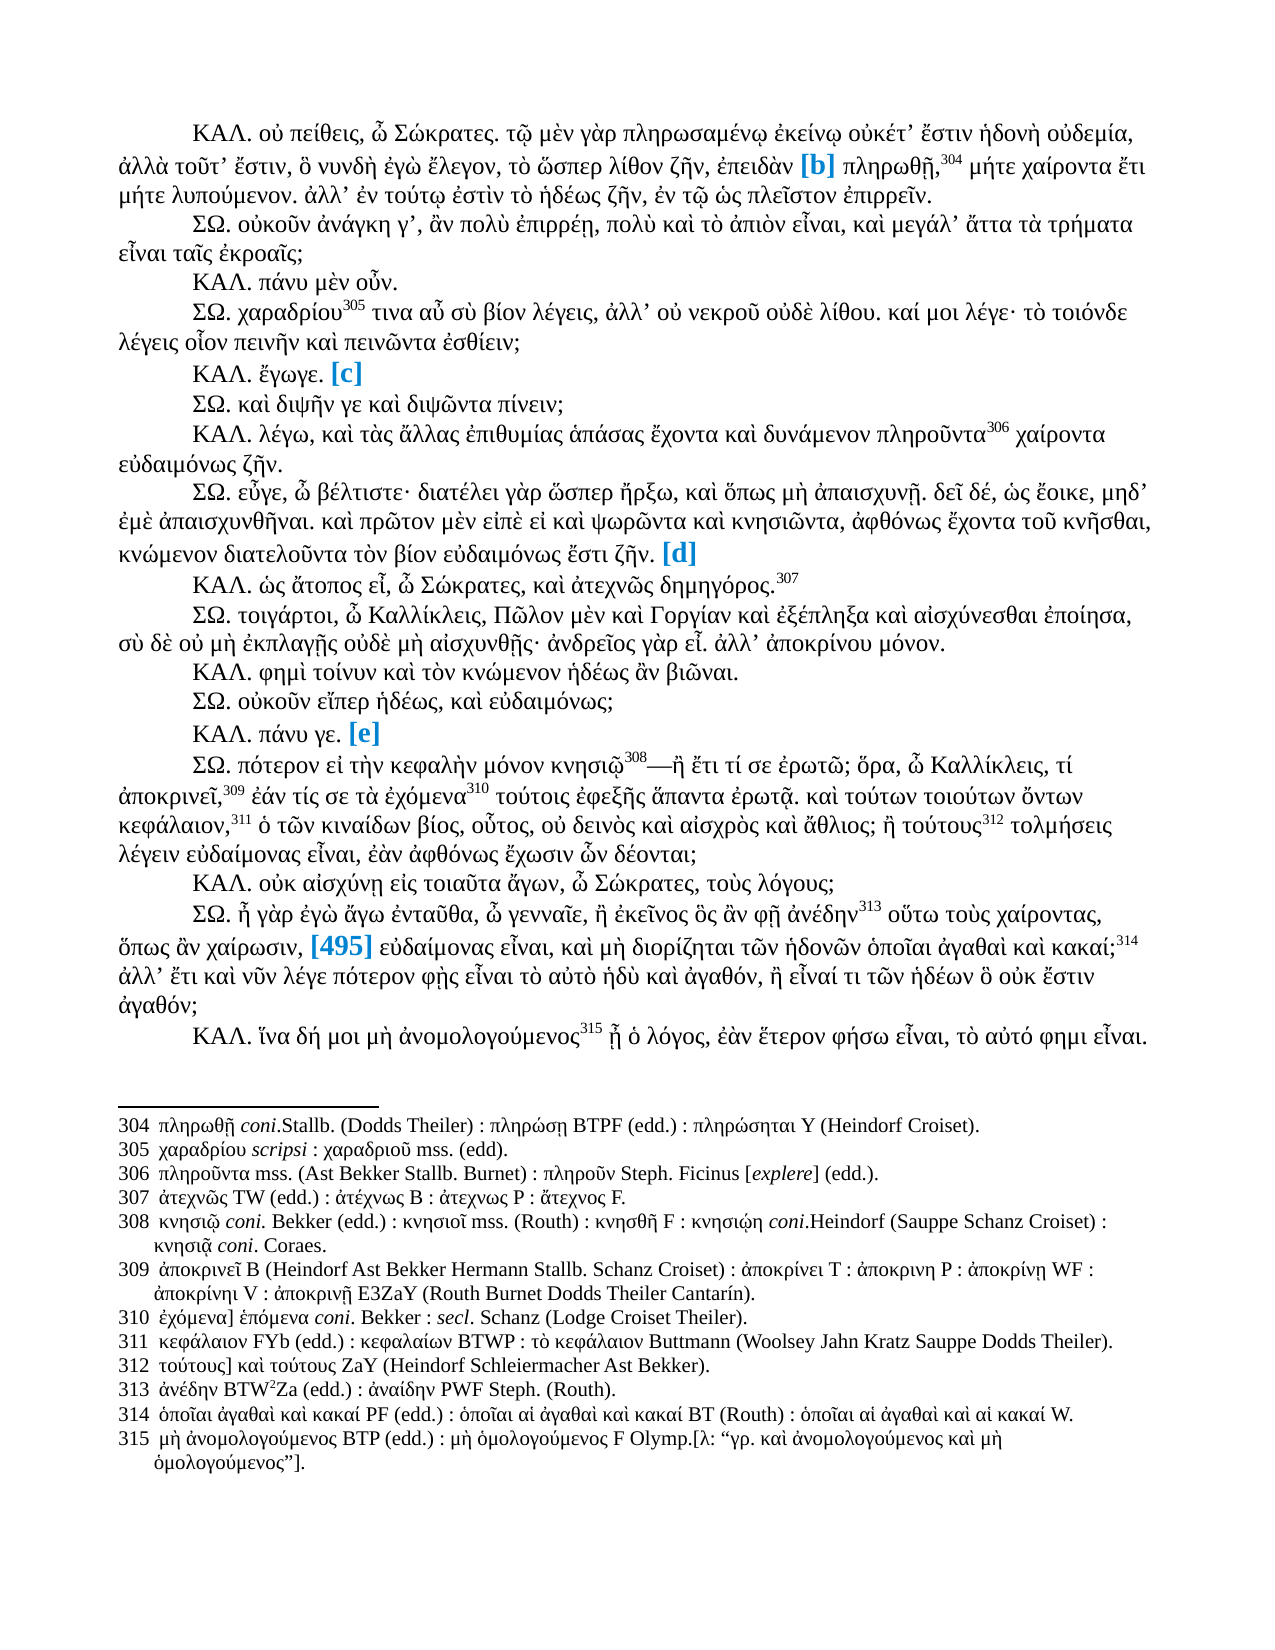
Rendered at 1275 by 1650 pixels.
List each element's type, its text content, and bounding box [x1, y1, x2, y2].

text τούτους] καὶ τούτους ZaY (Heindorf Schleiermacher Ast Bekker). [118, 1353, 1157, 1377]
text πληρωθῇ coni.Stallb. (Dodds Theiler) : πληρώσῃ BTPF (edd.) : πληρώσηται Y (Heindorf Croiset). [118, 1113, 1157, 1137]
text ΣΩ. τοιγάρτοι, ὦ Καλλίκλεις, Πῶλον μὲν καὶ Γοργίαν καὶ ἐξέπληξα καὶ αἰσχύνεσθαι ἐποίησα, σὺ δὲ οὐ μὴ ἐκπλαγῇς οὐδὲ μὴ αἰσχυνθῇς· ἀνδρεῖος γὰρ εἶ. ἀλλʼ ἀποκρίνου μόνον. [118, 600, 1157, 657]
text ἀποκρινεῖ B (Heindorf Ast Bekker Hermann Stallb. Schanz Croiset) : ἀποκρίνει T : ἀποκρινη P : ἀποκρίνῃ WF : ἀποκρίνηι V : ἀποκρινῇ E3ZaY (Routh Burnet Dodds Theiler Cantarín). [118, 1257, 1157, 1305]
text ΚΑΛ. ὡς ἄτοπος εἶ, ὦ Σώκρατες, καὶ ἀτεχνῶς δημηγόρος. [118, 568, 1157, 600]
text πληροῦντα mss. (Ast Bekker Stallb. Burnet) : πληροῦν Steph. Ficinus [explere] (edd.). [118, 1161, 1157, 1185]
text ΚΑΛ. φημὶ τοίνυν καὶ τὸν κνώμενον ἡδέως ἂν βιῶναι. [118, 657, 1157, 686]
text ΣΩ. εὖγε, ὦ βέλτιστε· διατέλει γὰρ ὥσπερ ἤρξω, καὶ ὅπως μὴ ἀπαισχυνῇ. δεῖ δέ, ὡς ἔοικε, μηδʼ ἐμὲ ἀπαισχυνθῆναι. καὶ πρῶτον μὲν εἰπὲ εἰ καὶ ψωρῶντα καὶ κνησιῶντα, ἀφθόνως ἔχοντα τοῦ κνῆσθαι, κνώμενον διατελοῦντα τὸν βίον εὐδαιμόνως ἔστι ζῆν. [d] [118, 477, 1157, 568]
text ΣΩ. οὐκοῦν ἀνάγκη γʼ, ἂν πολὺ ἐπιρρέῃ, πολὺ καὶ τὸ ἀπιὸν εἶναι, καὶ μεγάλʼ ἄττα τὰ τρήματα εἶναι ταῖς ἐκροαῖς; [118, 209, 1157, 267]
text ΣΩ. χαραδρίου τινα αὖ σὺ βίον λέγεις, ἀλλʼ οὐ νεκροῦ οὐδὲ λίθου. καί μοι λέγε· τὸ τοιόνδε λέγεις οἷον πεινῆν καὶ πεινῶντα ἐσθίειν; [118, 295, 1157, 355]
text ΣΩ. πότερον εἰ τὴν κεφαλὴν μόνον κνησιῷ—ἢ ἔτι τί σε ἐρωτῶ; ὅρα, ὦ Καλλίκλεις, τί ἀποκρινεῖ, ἐάν τίς σε τὰ ἐχόμενα τούτοις ἐφεξῆς ἅπαντα ἐρωτᾷ. καὶ τούτων τοιούτων ὄντων κεφάλαιον, ὁ τῶν κιναίδων βίος, οὗτος, οὐ δεινὸς καὶ αἰσχρὸς καὶ ἄθλιος; ἢ τούτους τολμήσεις λέγειν εὐδαίμονας εἶναι, ἐὰν ἀφθόνως ἔχωσιν ὧν δέονται; [118, 748, 1157, 868]
text ΚΑΛ. πάνυ μὲν οὖν. [118, 267, 1157, 295]
text κεφάλαιον FYb (edd.) : κεφαλαίων BTWP : τὸ κεφάλαιον Buttmann (Woolsey Jahn Kratz Sauppe Dodds Theiler). [118, 1329, 1157, 1353]
text ἐχόμενα] ἑπόμενα coni. Bekker : secl. Schanz (Lodge Croiset Theiler). [118, 1305, 1157, 1329]
text μὴ ἀνομολογούμενος BTP (edd.) : μὴ ὁμολογούμενος F Olymp.[λ: “γρ. καὶ ἀνομολογούμενος καὶ μὴ ὁμολογούμενος”]. [118, 1426, 1157, 1474]
text ἀτεχνῶς TW (edd.) : ἀτέχνως B : ἀτεχνως P : ἄτεχνος F. [118, 1185, 1157, 1209]
text ΚΑΛ. ἵνα δή μοι μὴ ἀνομολογούμενος ᾖ ὁ λόγος, ἐὰν ἕτερον φήσω εἶναι, τὸ αὐτό φημι εἶναι. [118, 1019, 1157, 1050]
text ΚΑΛ. πάνυ γε. [e] [118, 715, 1157, 748]
text ΣΩ. οὐκοῦν εἴπερ ἡδέως, καὶ εὐδαιμόνως; [118, 686, 1157, 715]
text χαραδρίου scripsi : χαραδριοῦ mss. (edd). [118, 1137, 1157, 1161]
text ὁποῖαι ἀγαθαὶ καὶ κακαί PF (edd.) : ὁποῖαι αἱ ἀγαθαὶ καὶ κακαί BT (Routh) : ὁποῖαι αἱ ἀγαθαὶ καὶ αἱ κακαί W. [118, 1401, 1157, 1426]
text ΣΩ. καὶ διψῆν γε καὶ διψῶντα πίνειν; [118, 389, 1157, 418]
text ἀνέδην BTW2Za (edd.) : ἀναίδην PWF Steph. (Routh). [118, 1377, 1157, 1401]
text ΣΩ. ἦ γὰρ ἐγὼ ἄγω ἐνταῦθα, ὦ γενναῖε, ἢ ἐκεῖνος ὃς ἂν φῇ ἀνέδην οὕτω τοὺς χαίροντας, ὅπως ἂν χαίρωσιν, [495] εὐδαίμονας εἶναι, καὶ μὴ διορίζηται τῶν ἡδονῶν ὁποῖαι ἀγαθαὶ καὶ κακαί; ἀλλʼ ἔτι καὶ νῦν λέγε πότερον φῂς εἶναι τὸ αὐτὸ ἡδὺ καὶ ἀγαθόν, ἢ εἶναί τι τῶν ἡδέων ὃ οὐκ ἔστιν ἀγαθόν; [118, 897, 1157, 1019]
text ΚΑΛ. λέγω, καὶ τὰς ἄλλας ἐπιθυμίας ἁπάσας ἔχοντα καὶ δυνάμενον πληροῦντα χαίροντα εὐδαιμόνως ζῆν. [118, 418, 1157, 477]
text ΚΑΛ. ἔγωγε. [c] [118, 355, 1157, 389]
text κνησιῷ coni. Bekker (edd.) : κνησιοῖ mss. (Routh) : κνησθῆ F : κνησιῴη coni.Heindorf (Sauppe Schanz Croiset) : κνησιᾷ coni. Coraes. [118, 1209, 1157, 1257]
text ΚΑΛ. οὐκ αἰσχύνῃ εἰς τοιαῦτα ἄγων, ὦ Σώκρατες, τοὺς λόγους; [118, 868, 1157, 897]
text ΚΑΛ. οὐ πείθεις, ὦ Σώκρατες. τῷ μὲν γὰρ πληρωσαμένῳ ἐκείνῳ οὐκέτʼ ἔστιν ἡδονὴ οὐδεμία, ἀλλὰ τοῦτʼ ἔστιν, ὃ νυνδὴ ἐγὼ ἔλεγον, τὸ ὥσπερ λίθον ζῆν, ἐπειδὰν [b] πληρωθῇ, μήτε χαίροντα ἔτι μήτε λυπούμενον. ἀλλʼ ἐν τούτῳ ἐστὶν τὸ ἡδέως ζῆν, ἐν τῷ ὡς πλεῖστον ἐπιρρεῖν. [118, 118, 1157, 209]
